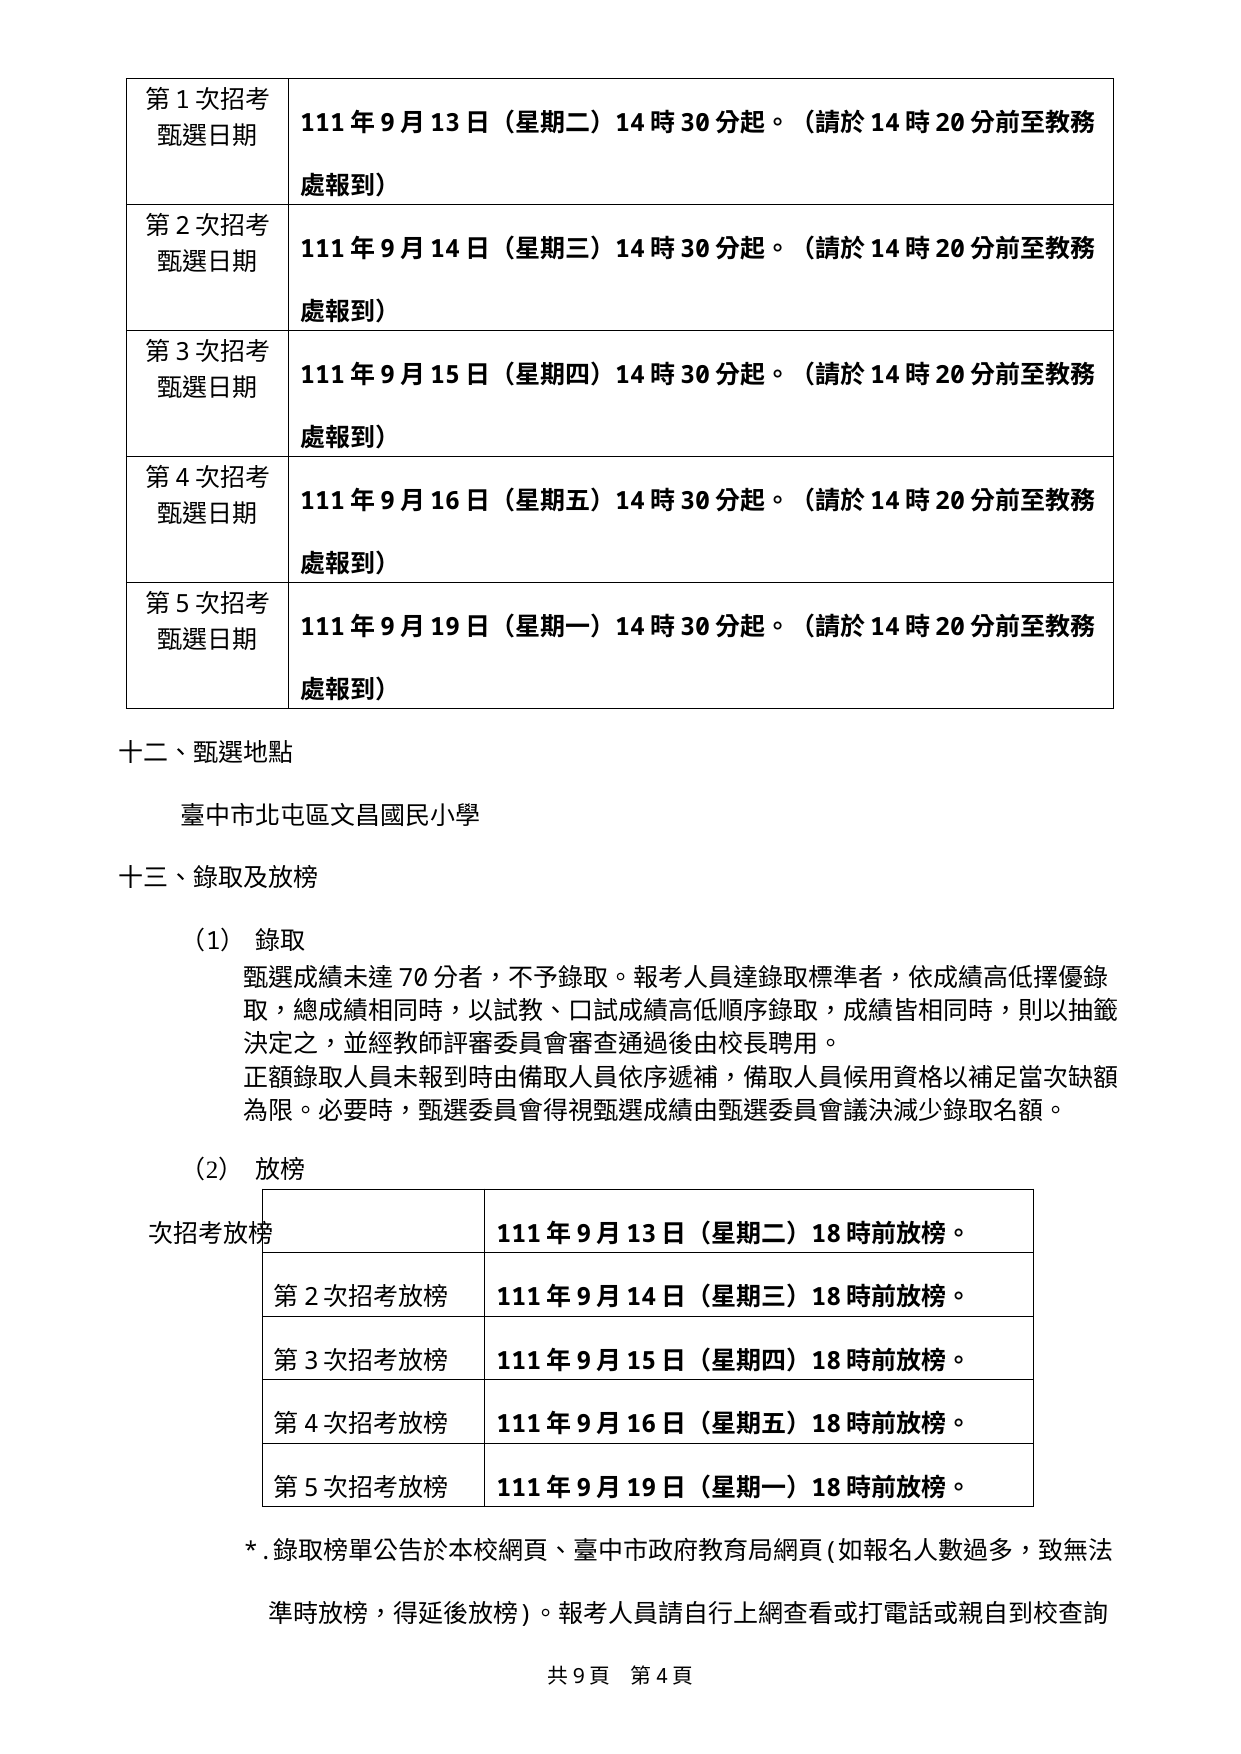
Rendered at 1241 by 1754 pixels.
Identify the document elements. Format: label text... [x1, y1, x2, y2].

text 十二、甄選地點 [118, 709, 1122, 772]
table_cell 第4次招考放榜 [263, 1380, 484, 1443]
table_cell 第3次招考放榜 [263, 1317, 484, 1379]
table_cell 111年9月16日（星期五）18時前放榜。 [485, 1380, 1033, 1443]
table_cell 第5次招考 甄選日期 [127, 583, 288, 708]
table_cell 111年9月19日（星期一）14時30分起。（請於14時20分前至教務處報到） [289, 583, 1113, 708]
text 甄選成績未達70分者，不予錄取。報考人員達錄取標準者，依成績高低擇優錄取，總成績相同時，以試教、口試成績高低順序錄取，成績皆相同時，則以抽籤決定之，並經教師評審委員會審查通過後由校長聘用。 [243, 959, 1122, 1059]
table_cell 111年9月15日（星期四）18時前放榜。 [485, 1317, 1033, 1379]
table_header 111年9月13日（星期二）18時前放榜。 [485, 1190, 1033, 1252]
list 錄取 [181, 897, 1122, 959]
table_header 111年9月13日（星期二）14時30分起。（請於14時20分前至教務處報到） [289, 79, 1113, 204]
table_cell 第5次招考放榜 [263, 1444, 484, 1506]
table_cell 111年9月15日（星期四）14時30分起。（請於14時20分前至教務處報到） [289, 331, 1113, 456]
table_cell 第4次招考 甄選日期 [127, 457, 288, 582]
table_cell 111年9月14日（星期三）18時前放榜。 [485, 1253, 1033, 1316]
text 臺中市北屯區文昌國民小學 [181, 772, 1122, 834]
table_cell 111年9月14日（星期三）14時30分起。（請於14時20分前至教務處報到） [289, 205, 1113, 330]
table_cell 111年9月19日（星期一）18時前放榜。 [485, 1444, 1033, 1506]
table_header 第1次招考放榜 [263, 1190, 484, 1252]
table_header 第1次招考 甄選日期 [127, 79, 288, 204]
table_cell 第3次招考 甄選日期 [127, 331, 288, 456]
table_cell 第2次招考放榜 [263, 1253, 484, 1316]
list 放榜 [181, 1126, 1122, 1188]
text 正額錄取人員未報到時由備取人員依序遞補，備取人員候用資格以補足當次缺額為限。必要時，甄選委員會得視甄選成績由甄選委員會議決減少錄取名額。 [243, 1059, 1122, 1126]
text *.錄取榜單公告於本校網頁、臺中市政府教育局網頁(如報名人數過多，致無法準時放榜，得延後放榜)。報考人員請自行上網查看或打電話或親自到校查詢 [243, 1507, 1122, 1632]
text 十三、錄取及放榜 [118, 834, 1122, 897]
table_cell 第2次招考 甄選日期 [127, 205, 288, 330]
table_cell 111年9月16日（星期五）14時30分起。（請於14時20分前至教務處報到） [289, 457, 1113, 582]
